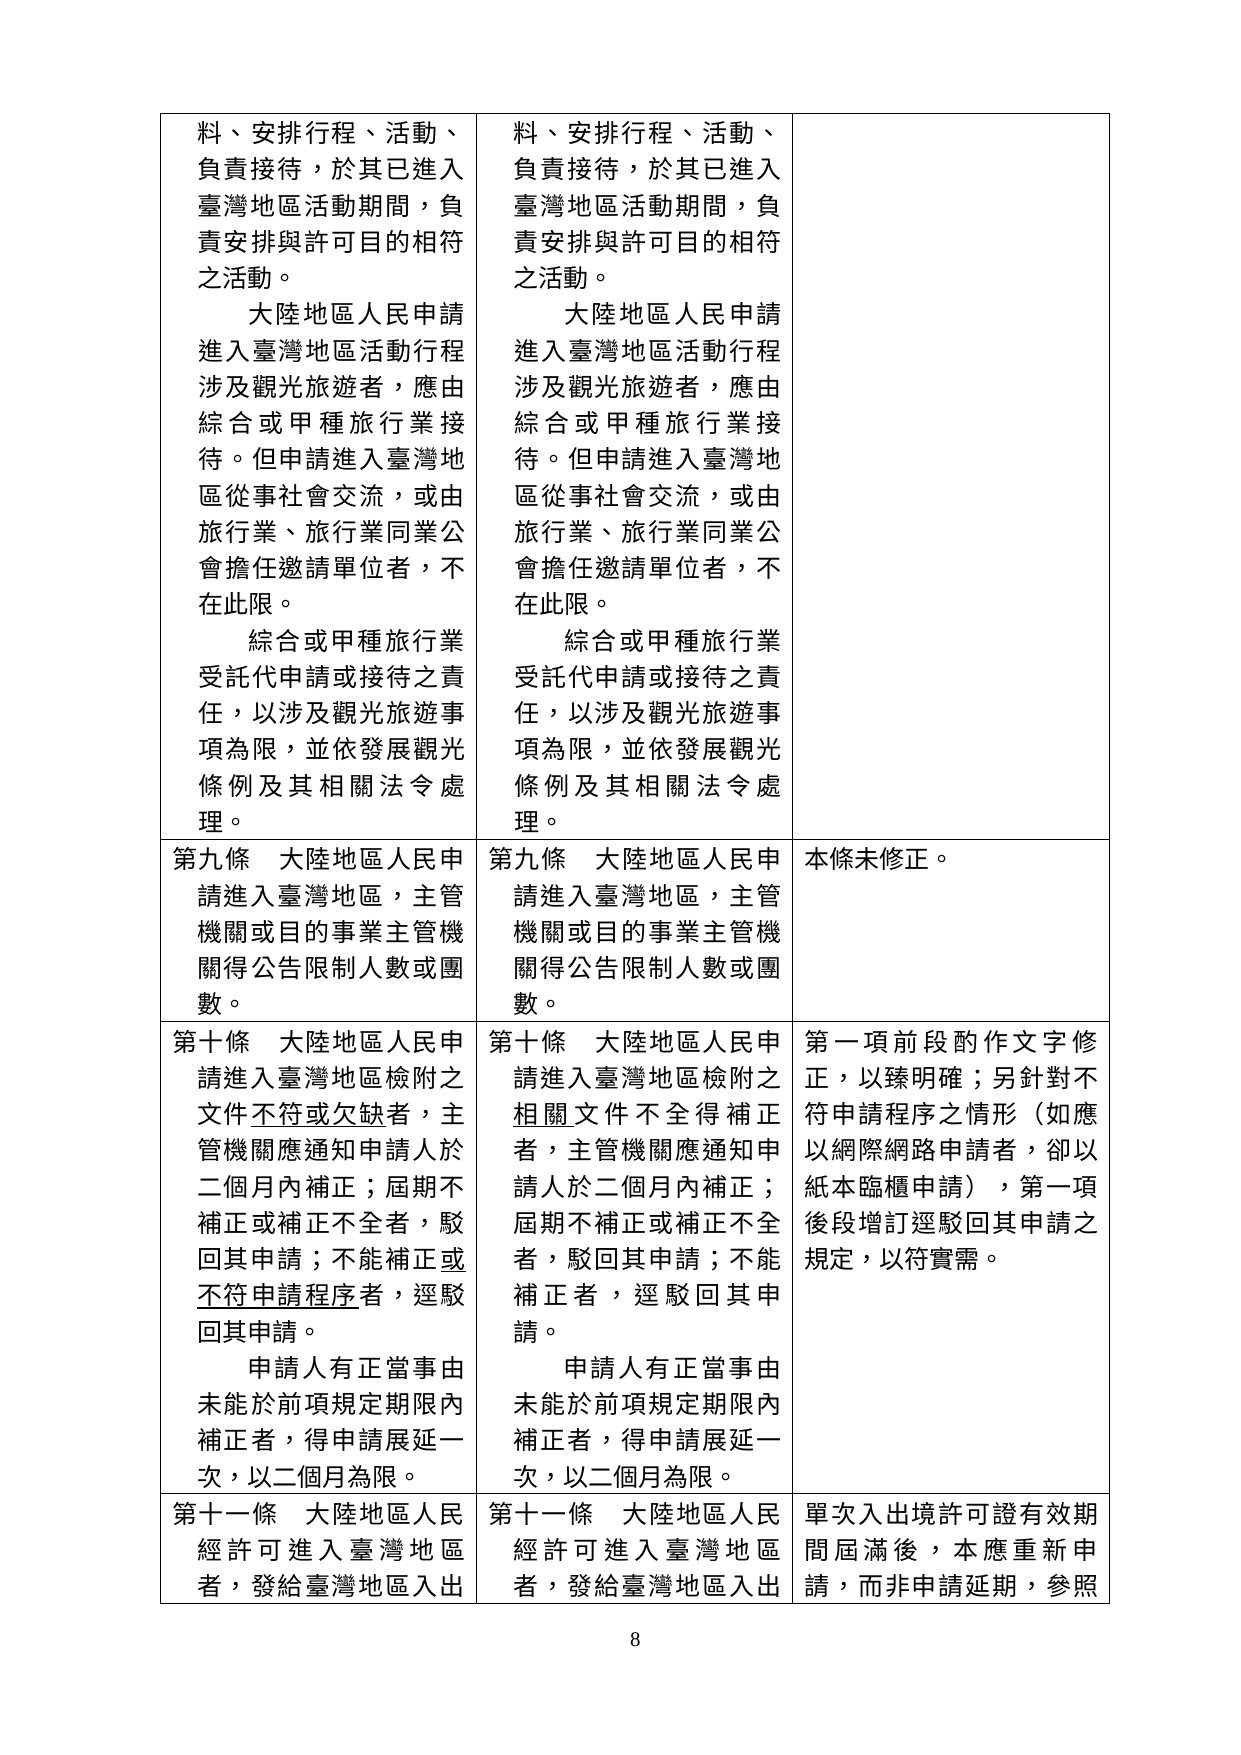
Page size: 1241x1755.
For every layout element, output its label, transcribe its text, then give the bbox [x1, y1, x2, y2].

table_cell [793, 114, 1109, 839]
table_cell 第十條 大陸地區人民申請進入臺灣地區檢附之文件不符或欠缺者，主管機關應通知申請人於二個月內補正；屆期不補正或補正不全者，駁回其申請；不能補正或不符申請程序者，逕駁回其申請。 申請人有正當事由未能於前項規定期限內補正者，得申請展延一次，以二個月為限。 [161, 1022, 476, 1493]
table_cell 本條未修正。 [793, 840, 1109, 1021]
table_cell 料、安排行程、活動、負責接待，於其已進入臺灣地區活動期間，負責安排與許可目的相符之活動。 大陸地區人民申請進入臺灣地區活動行程涉及觀光旅遊者，應由綜合或甲種旅行業接待。但申請進入臺灣地區從事社會交流，或由旅行業、旅行業同業公會擔任邀請單位者，不在此限。 綜合或甲種旅行業受託代申請或接待之責任，以涉及觀光旅遊事項為限，並依發展觀光條例及其相關法令處理。 [477, 114, 792, 839]
table_cell 第十一條 大陸地區人民經許可進入臺灣地區者，發給臺灣地區入出 [161, 1494, 476, 1603]
table_cell 單次入出境許可證有效期間屆滿後，本應重新申請，而非申請延期，參照 [793, 1494, 1109, 1603]
table_cell 料、安排行程、活動、負責接待，於其已進入臺灣地區活動期間，負責安排與許可目的相符之活動。 大陸地區人民申請進入臺灣地區活動行程涉及觀光旅遊者，應由綜合或甲種旅行業接待。但申請進入臺灣地區從事社會交流，或由旅行業、旅行業同業公會擔任邀請單位者，不在此限。 綜合或甲種旅行業受託代申請或接待之責任，以涉及觀光旅遊事項為限，並依發展觀光條例及其相關法令處理。 [161, 114, 476, 839]
table_cell 第十一條 大陸地區人民經許可進入臺灣地區者，發給臺灣地區入出 [477, 1494, 792, 1603]
table_cell 第九條 大陸地區人民申請進入臺灣地區，主管機關或目的事業主管機關得公告限制人數或團數。 [161, 840, 476, 1021]
table_cell 第九條 大陸地區人民申請進入臺灣地區，主管機關或目的事業主管機關得公告限制人數或團數。 [477, 840, 792, 1021]
table_cell 第十條 大陸地區人民申請進入臺灣地區檢附之相關文件不全得補正者，主管機關應通知申請人於二個月內補正；屆期不補正或補正不全者，駁回其申請；不能補正者，逕駁回其申請。 申請人有正當事由未能於前項規定期限內補正者，得申請展延一次，以二個月為限。 [477, 1022, 792, 1493]
table_cell 第一項前段酌作文字修正，以臻明確；另針對不符申請程序之情形（如應以網際網路申請者，卻以紙本臨櫃申請），第一項後段增訂逕駁回其申請之規定，以符實需。 [793, 1022, 1109, 1493]
